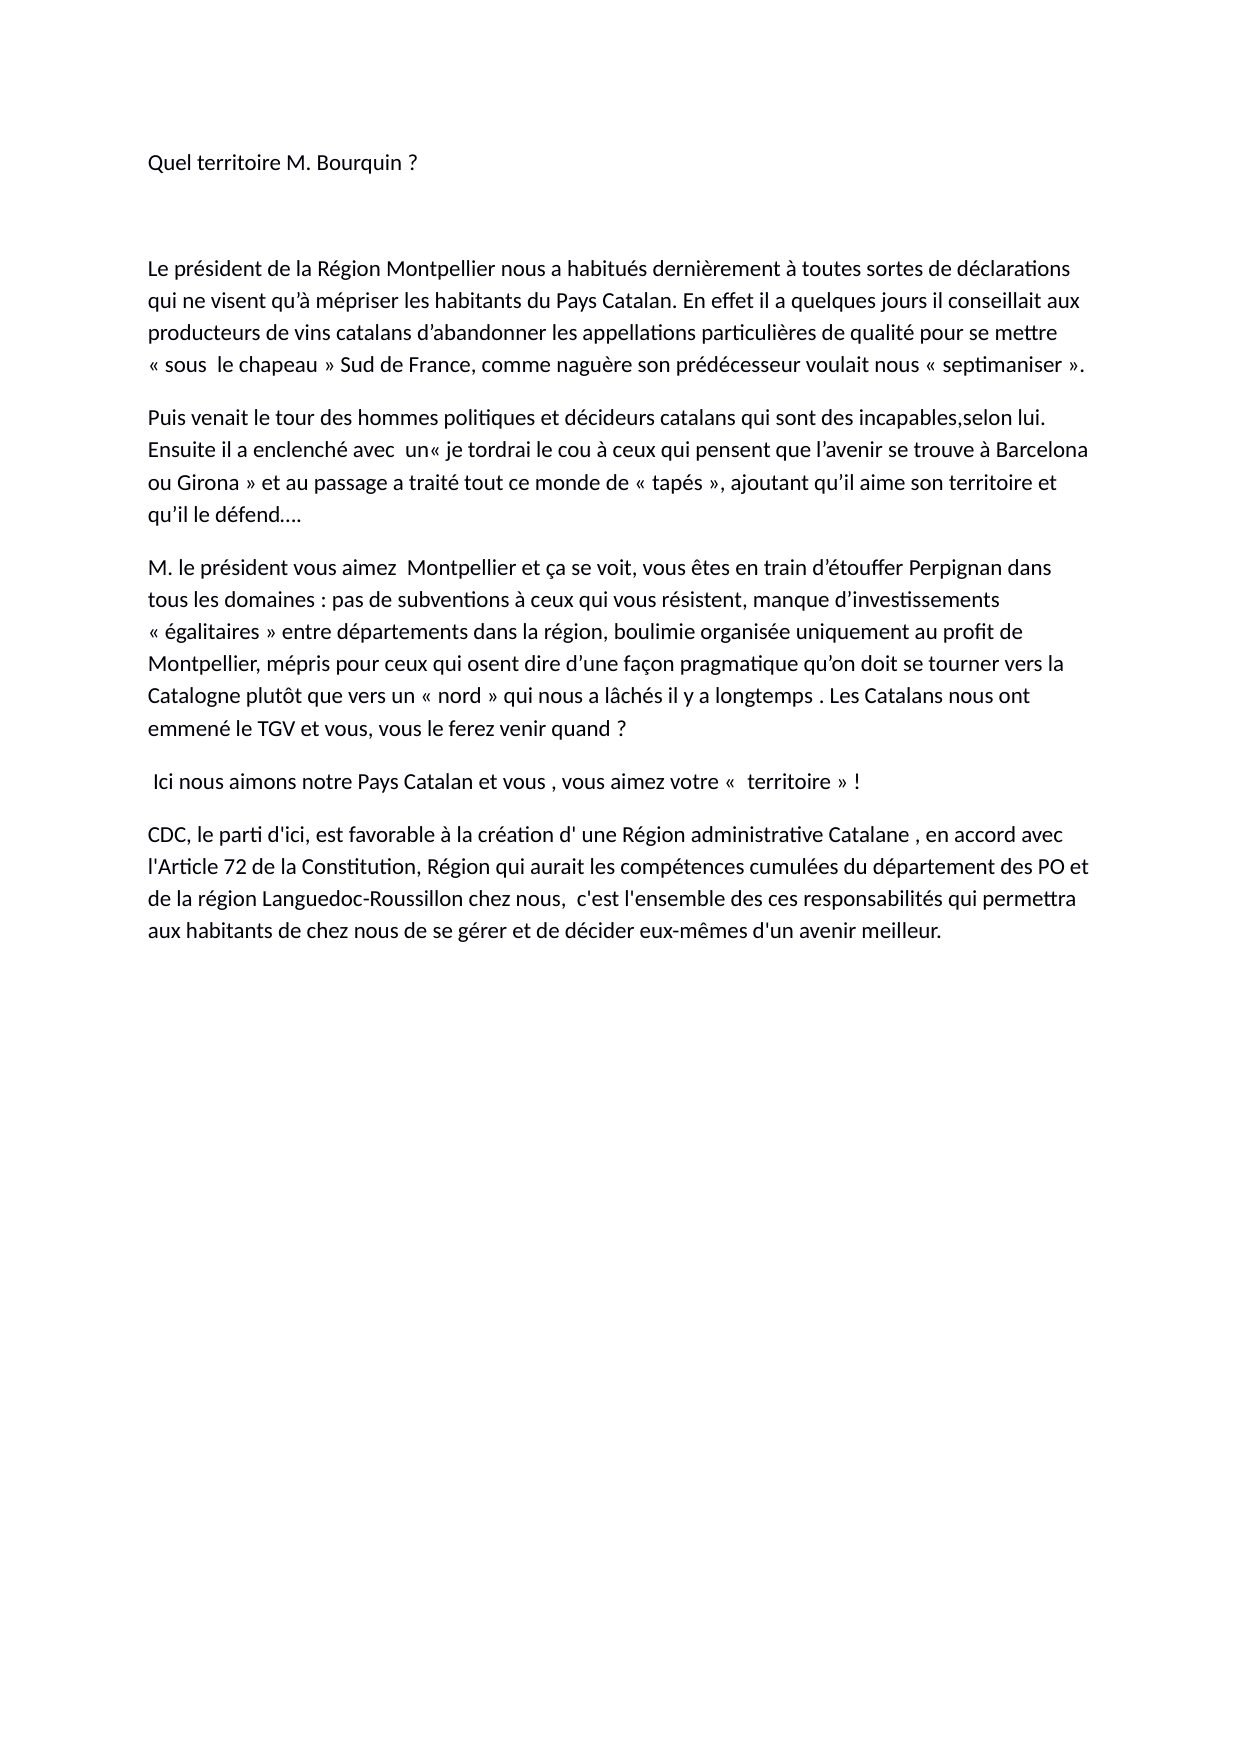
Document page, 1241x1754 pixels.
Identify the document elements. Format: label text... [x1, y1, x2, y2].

text Puis venait le tour des hommes politiques et décideurs catalans qui sont des incapables,selon lui. Ensuite il a enclenché avec un« je tordrai le cou à ceux qui pensent que l’avenir se trouve à Barcelona ou Girona » et au passage a traité tout ce monde de « tapés », ajoutant qu’il aime son territoire et qu’il le défend…. [148, 403, 1092, 528]
text CDC, le parti d'ici, est favorable à la création d' une Région administrative Catalane , en accord avec l'Article 72 de la Constitution, Région qui aurait les compétences cumulées du département des PO et de la région Languedoc-Roussillon chez nous, c'est l'ensemble des ces responsabilités qui permettra aux habitants de chez nous de se gérer et de décider eux-mêmes d'un avenir meilleur. [148, 820, 1092, 944]
text Ici nous aimons notre Pays Catalan et vous , vous aimez votre « territoire » ! [148, 767, 1092, 795]
text M. le président vous aimez Montpellier et ça se voit, vous êtes en train d’étouffer Perpignan dans tous les domaines : pas de subventions à ceux qui vous résistent, manque d’investissements « égalitaires » entre départements dans la région, boulimie organisée uniquement au profit de Montpellier, mépris pour ceux qui osent dire d’une façon pragmatique qu’on doit se tourner vers la Catalogne plutôt que vers un « nord » qui nous a lâchés il y a longtemps . Les Catalans nous ont emmené le TGV et vous, vous le ferez venir quand ? [148, 553, 1092, 742]
text Le président de la Région Montpellier nous a habitués dernièrement à toutes sortes de déclarations qui ne visent qu’à mépriser les habitants du Pays Catalan. En effet il a quelques jours il conseillait aux producteurs de vins catalans d’abandonner les appellations particulières de qualité pour se mettre « sous le chapeau » Sud de France, comme naguère son prédécesseur voulait nous « septimaniser ». [148, 254, 1092, 378]
text Quel territoire M. Bourquin ? [148, 148, 1092, 176]
